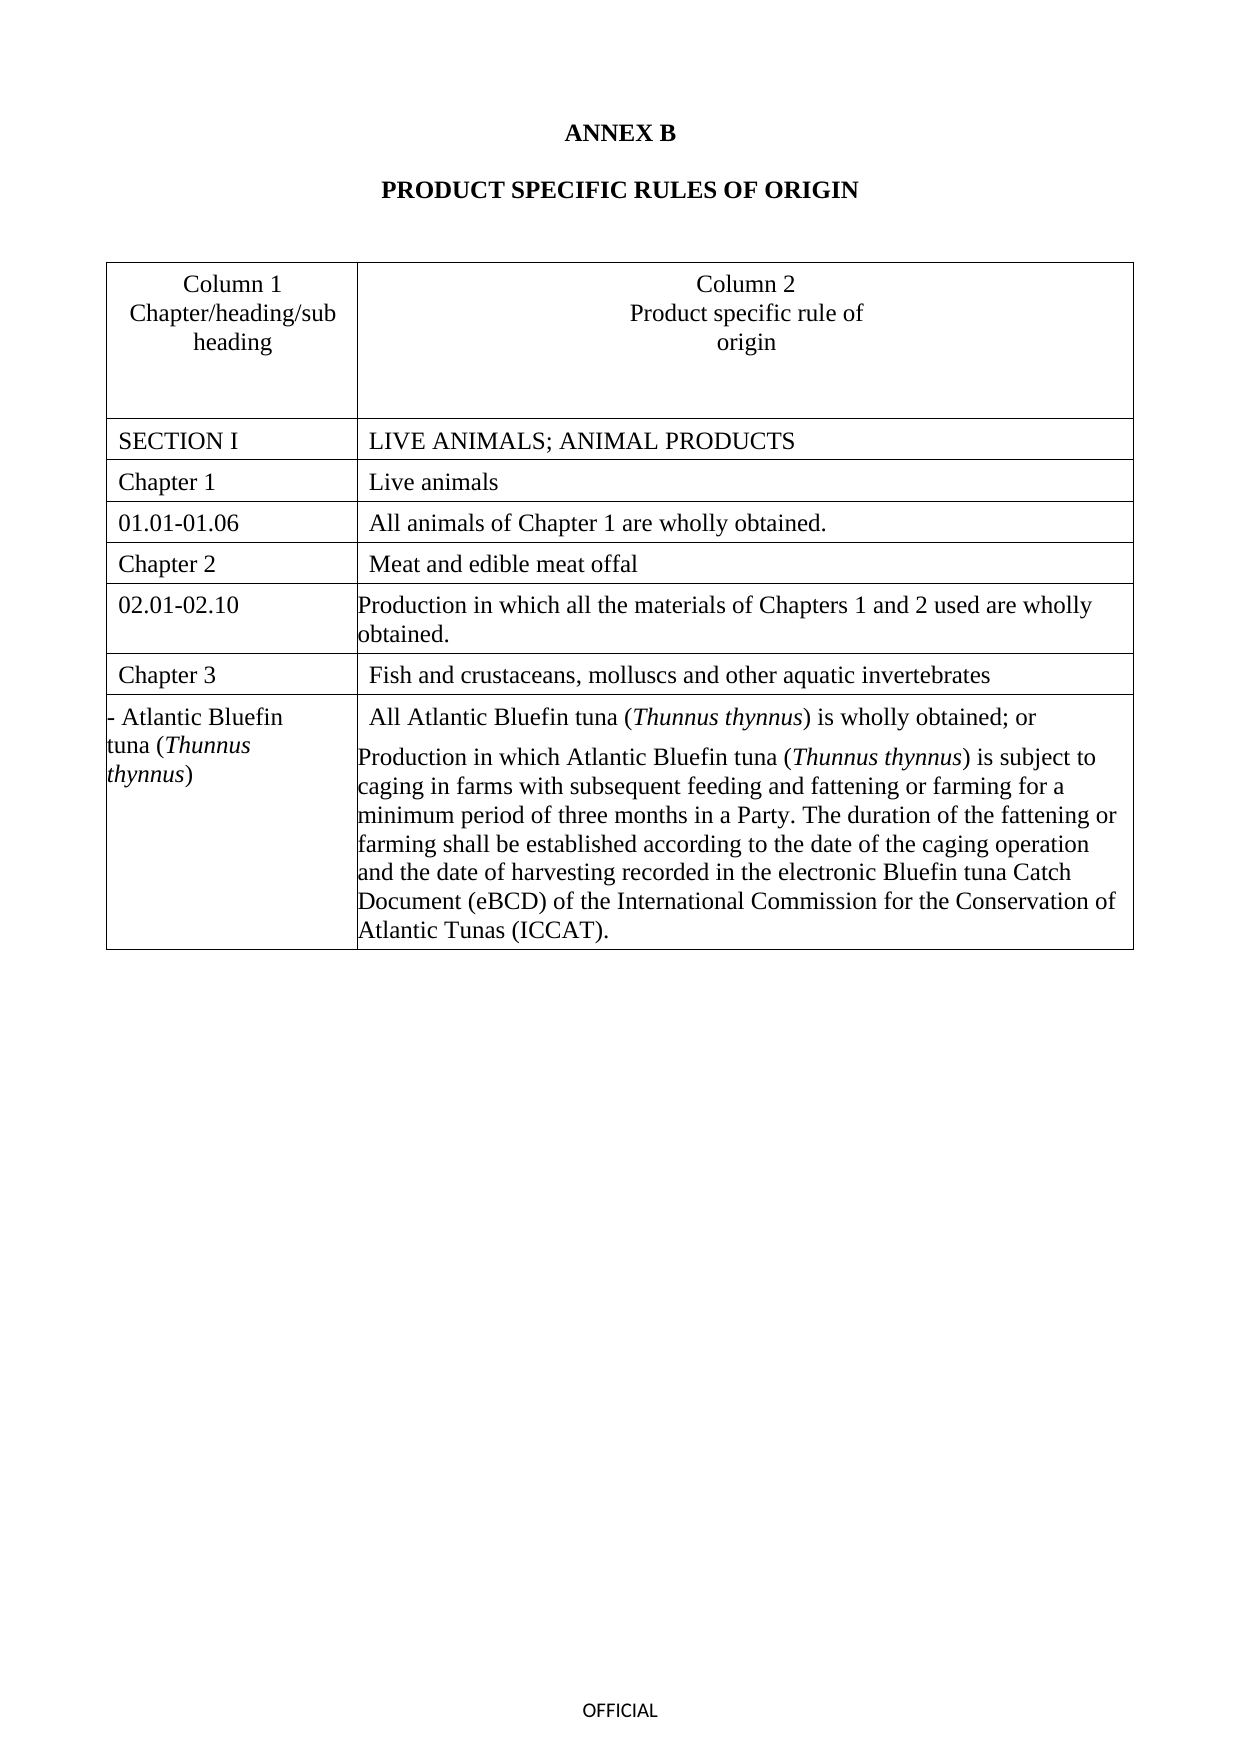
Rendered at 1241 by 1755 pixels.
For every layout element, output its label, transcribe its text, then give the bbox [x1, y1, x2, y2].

table_cell LIVE ANIMALS; ANIMAL PRODUCTS [358, 419, 1133, 459]
table_cell - Atlantic Bluefin tuna (Thunnus thynnus) [107, 695, 357, 949]
table_cell Production in which all the materials of Chapters 1 and 2 used are wholly obtained. [358, 584, 1133, 653]
table_cell SECTION I [107, 419, 357, 459]
table_cell 01.01-01.06 [107, 502, 357, 542]
table_cell Chapter 1 [107, 460, 357, 501]
table_header Column 2 Product specific rule of origin [358, 263, 1133, 418]
table_cell Chapter 2 [107, 543, 357, 583]
table_cell Fish and crustaceans, molluscs and other aquatic invertebrates [358, 654, 1133, 694]
text PRODUCT SPECIFIC RULES OF ORIGIN [118, 176, 1122, 204]
table_cell Chapter 3 [107, 654, 357, 694]
table_cell Meat and edible meat offal [358, 543, 1133, 583]
table_cell Live animals [358, 460, 1133, 501]
table_cell 02.01-02.10 [107, 584, 357, 653]
table_cell All animals of Chapter 1 are wholly obtained. [358, 502, 1133, 542]
table_header Column 1 Chapter/heading/subheading [107, 263, 357, 418]
table_cell All Atlantic Bluefin tuna (Thunnus thynnus) is wholly obtained; or Production in which Atlantic Bluefin tuna (Thunnus thynnus) is subject to caging in farms with subsequent feeding and fattening or farming for a minimum period of three months in a Party. The duration of the fattening or farming shall be established according to the date of the caging operation and the date of harvesting recorded in the electronic Bluefin tuna Catch Document (eBCD) of the International Commission for the Conservation of Atlantic Tunas (ICCAT). [358, 695, 1133, 949]
text ANNEX B [118, 118, 1122, 147]
